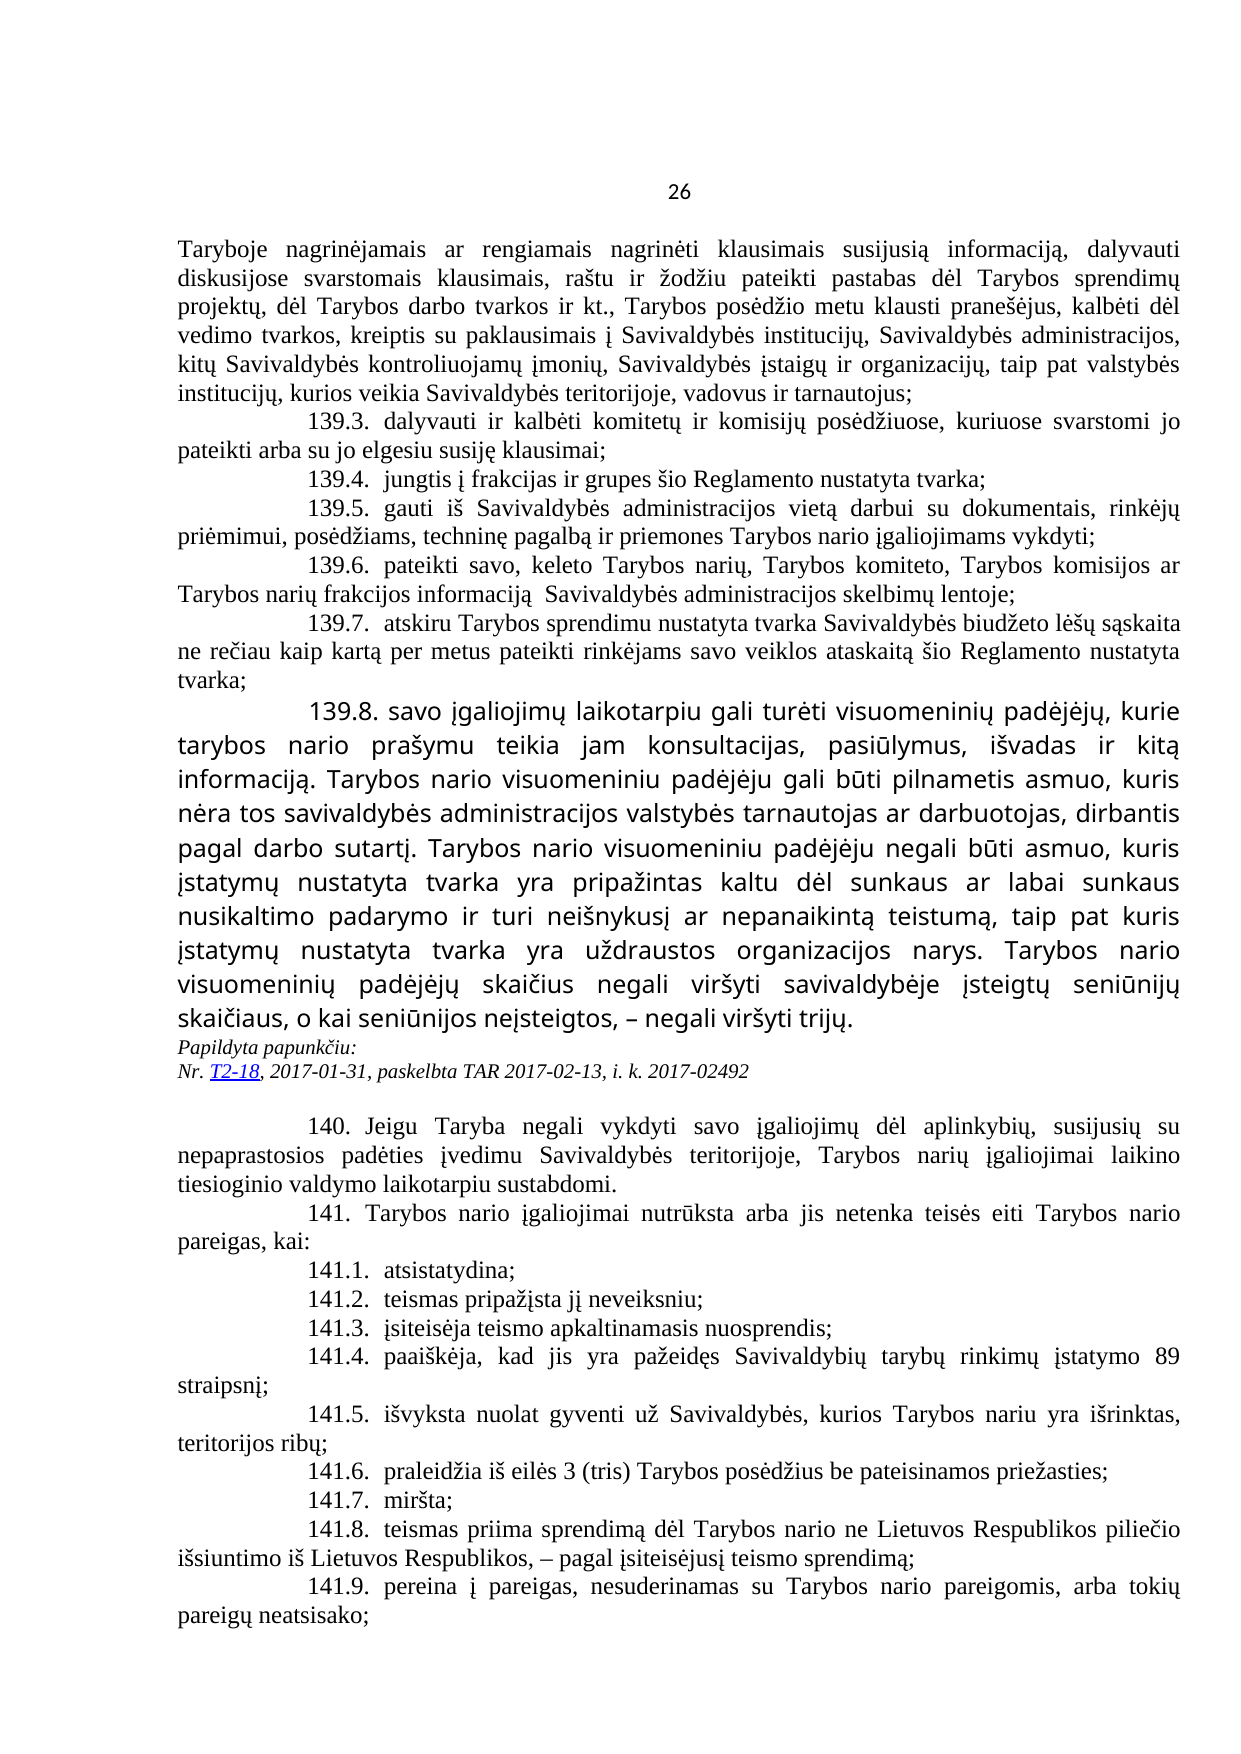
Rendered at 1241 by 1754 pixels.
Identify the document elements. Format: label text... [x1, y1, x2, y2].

text 141.6. praleidžia iš eilės 3 (tris) Tarybos posėdžius be pateisinamos priežasties; [177, 1456, 1181, 1485]
text 139.5. gauti iš Savivaldybės administracijos vietą darbui su dokumentais, rinkėjų priėmimui, posėdžiams, techninę pagalbą ir priemones Tarybos nario įgaliojimams vykdyti; [177, 493, 1181, 550]
text 139.8. savo įgaliojimų laikotarpiu gali turėti visuomeninių padėjėjų, kurie tarybos nario prašymu teikia jam konsultacijas, pasiūlymus, išvadas ir kitą informaciją. Tarybos nario visuomeniniu padėjėju gali būti pilnametis asmuo, kuris nėra tos savivaldybės administracijos valstybės tarnautojas ar darbuotojas, dirbantis pagal darbo sutartį. Tarybos nario visuomeniniu padėjėju negali būti asmuo, kuris įstatymų nustatyta tvarka yra pripažintas kaltu dėl sunkaus ar labai sunkaus nusikaltimo padarymo ir turi neišnykusį ar nepanaikintą teistumą, taip pat kuris įstatymų nustatyta tvarka yra uždraustos organizacijos narys. Tarybos nario visuomeninių padėjėjų skaičius negali viršyti savivaldybėje įsteigtų seniūnijų skaičiaus, o kai seniūnijos neįsteigtos, – negali viršyti trijų. [177, 694, 1181, 1034]
text 141.8. teismas priima sprendimą dėl Tarybos nario ne Lietuvos Respublikos piliečio išsiuntimo iš Lietuvos Respublikos, – pagal įsiteisėjusį teismo sprendimą; [177, 1514, 1181, 1571]
text 141.2. teismas pripažįsta jį neveiksniu; [177, 1284, 1181, 1313]
text 139.6. pateikti savo, keleto Tarybos narių, Tarybos komiteto, Tarybos komisijos ar Tarybos narių frakcijos informaciją Savivaldybės administracijos skelbimų lentoje; [177, 550, 1181, 608]
text 141.7. miršta; [177, 1485, 1181, 1514]
text 140. Jeigu Taryba negali vykdyti savo įgaliojimų dėl aplinkybių, susijusių su nepaprastosios padėties įvedimu Savivaldybės teritorijoje, Tarybos narių įgaliojimai laikino tiesioginio valdymo laikotarpiu sustabdomi. [177, 1111, 1181, 1198]
text Taryboje nagrinėjamais ar rengiamais nagrinėti klausimais susijusią informaciją, dalyvauti diskusijose svarstomais klausimais, raštu ir žodžiu pateikti pastabas dėl Tarybos sprendimų projektų, dėl Tarybos darbo tvarkos ir kt., Tarybos posėdžio metu klausti pranešėjus, kalbėti dėl vedimo tvarkos, kreiptis su paklausimais į Savivaldybės institucijų, Savivaldybės administracijos, kitų Savivaldybės kontroliuojamų įmonių, Savivaldybės įstaigų ir organizacijų, taip pat valstybės institucijų, kurios veikia Savivaldybės teritorijoje, vadovus ir tarnautojus; [177, 234, 1181, 406]
text 141.4. paaiškėja, kad jis yra pažeidęs Savivaldybių tarybų rinkimų įstatymo 89 straipsnį; [177, 1341, 1181, 1399]
text Nr. T2-18, 2017-01-31, paskelbta TAR 2017-02-13, i. k. 2017-02492 [177, 1059, 1181, 1083]
text 141.9. pereina į pareigas, nesuderinamas su Tarybos nario pareigomis, arba tokių pareigų neatsisako; [177, 1571, 1181, 1629]
text 141. Tarybos nario įgaliojimai nutrūksta arba jis netenka teisės eiti Tarybos nario pareigas, kai: [177, 1198, 1181, 1255]
text 141.5. išvyksta nuolat gyventi už Savivaldybės, kurios Tarybos nariu yra išrinktas, teritorijos ribų; [177, 1399, 1181, 1456]
text 141.1. atsistatydina; [177, 1255, 1181, 1284]
text 139.3. dalyvauti ir kalbėti komitetų ir komisijų posėdžiuose, kuriuose svarstomi jo pateikti arba su jo elgesiu susiję klausimai; [177, 406, 1181, 464]
text 139.7. atskiru Tarybos sprendimu nustatyta tvarka Savivaldybės biudžeto lėšų sąskaita ne rečiau kaip kartą per metus pateikti rinkėjams savo veiklos ataskaitą šio Reglamento nustatyta tvarka; [177, 608, 1181, 694]
text Papildyta papunkčiu: [177, 1034, 1181, 1059]
text 141.3. įsiteisėja teismo apkaltinamasis nuosprendis; [177, 1313, 1181, 1341]
text 139.4. jungtis į frakcijas ir grupes šio Reglamento nustatyta tvarka; [177, 464, 1181, 493]
